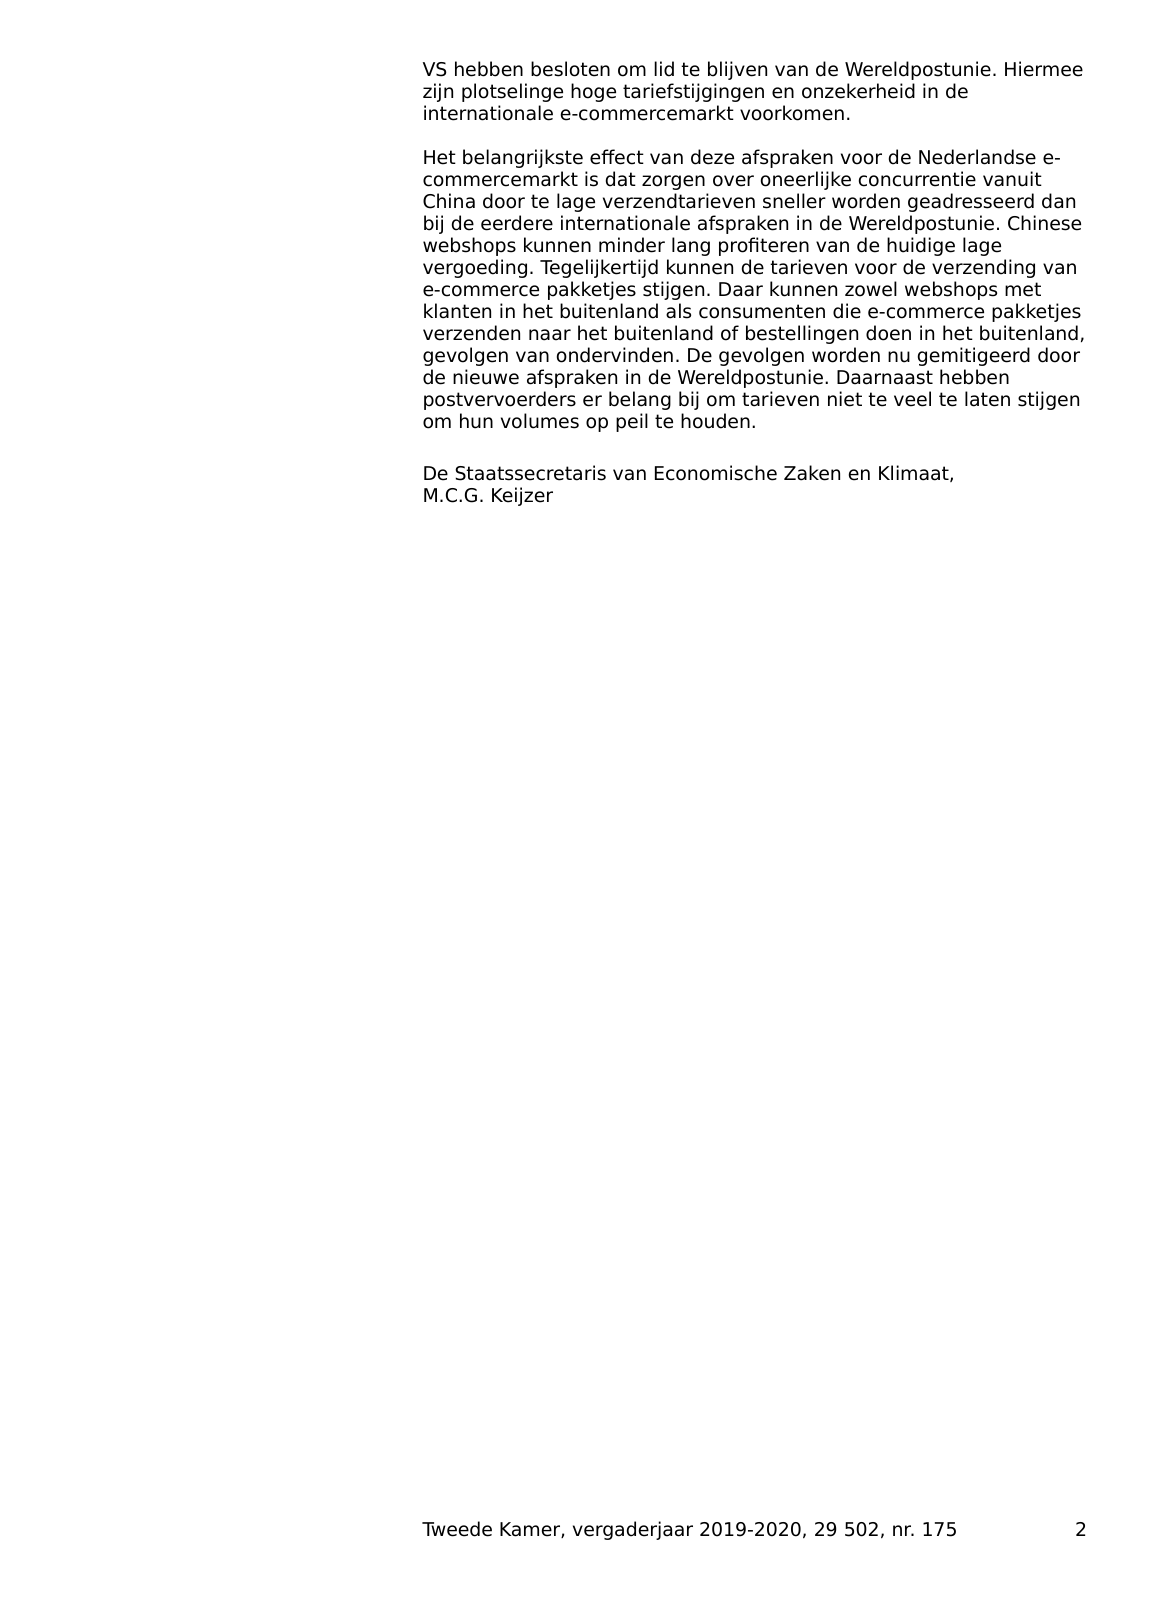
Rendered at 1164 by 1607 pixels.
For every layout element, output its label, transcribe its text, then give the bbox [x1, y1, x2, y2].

text VS hebben besloten om lid te blijven van de Wereldpostunie. Hiermee zijn plotselinge hoge tariefstijgingen en onzekerheid in de internationale e-commercemarkt voorkomen. [422, 59, 1087, 125]
text De Staatssecretaris van Economische Zaken en Klimaat, M.C.G. Keijzer [422, 463, 1087, 507]
text Het belangrijkste effect van deze afspraken voor de Nederlandse e-commercemarkt is dat zorgen over oneerlijke concurrentie vanuit China door te lage verzendtarieven sneller worden geadresseerd dan bij de eerdere internationale afspraken in de Wereldpostunie. Chinese webshops kunnen minder lang profiteren van de huidige lage vergoeding. Tegelijkertijd kunnen de tarieven voor de verzending van e-commerce pakketjes stijgen. Daar kunnen zowel webshops met klanten in het buitenland als consumenten die e-commerce pakketjes verzenden naar het buitenland of bestellingen doen in het buitenland, gevolgen van ondervinden. De gevolgen worden nu gemitigeerd door de nieuwe afspraken in de Wereldpostunie. Daarnaast hebben postvervoerders er belang bij om tarieven niet te veel te laten stijgen om hun volumes op peil te houden. [422, 147, 1087, 433]
